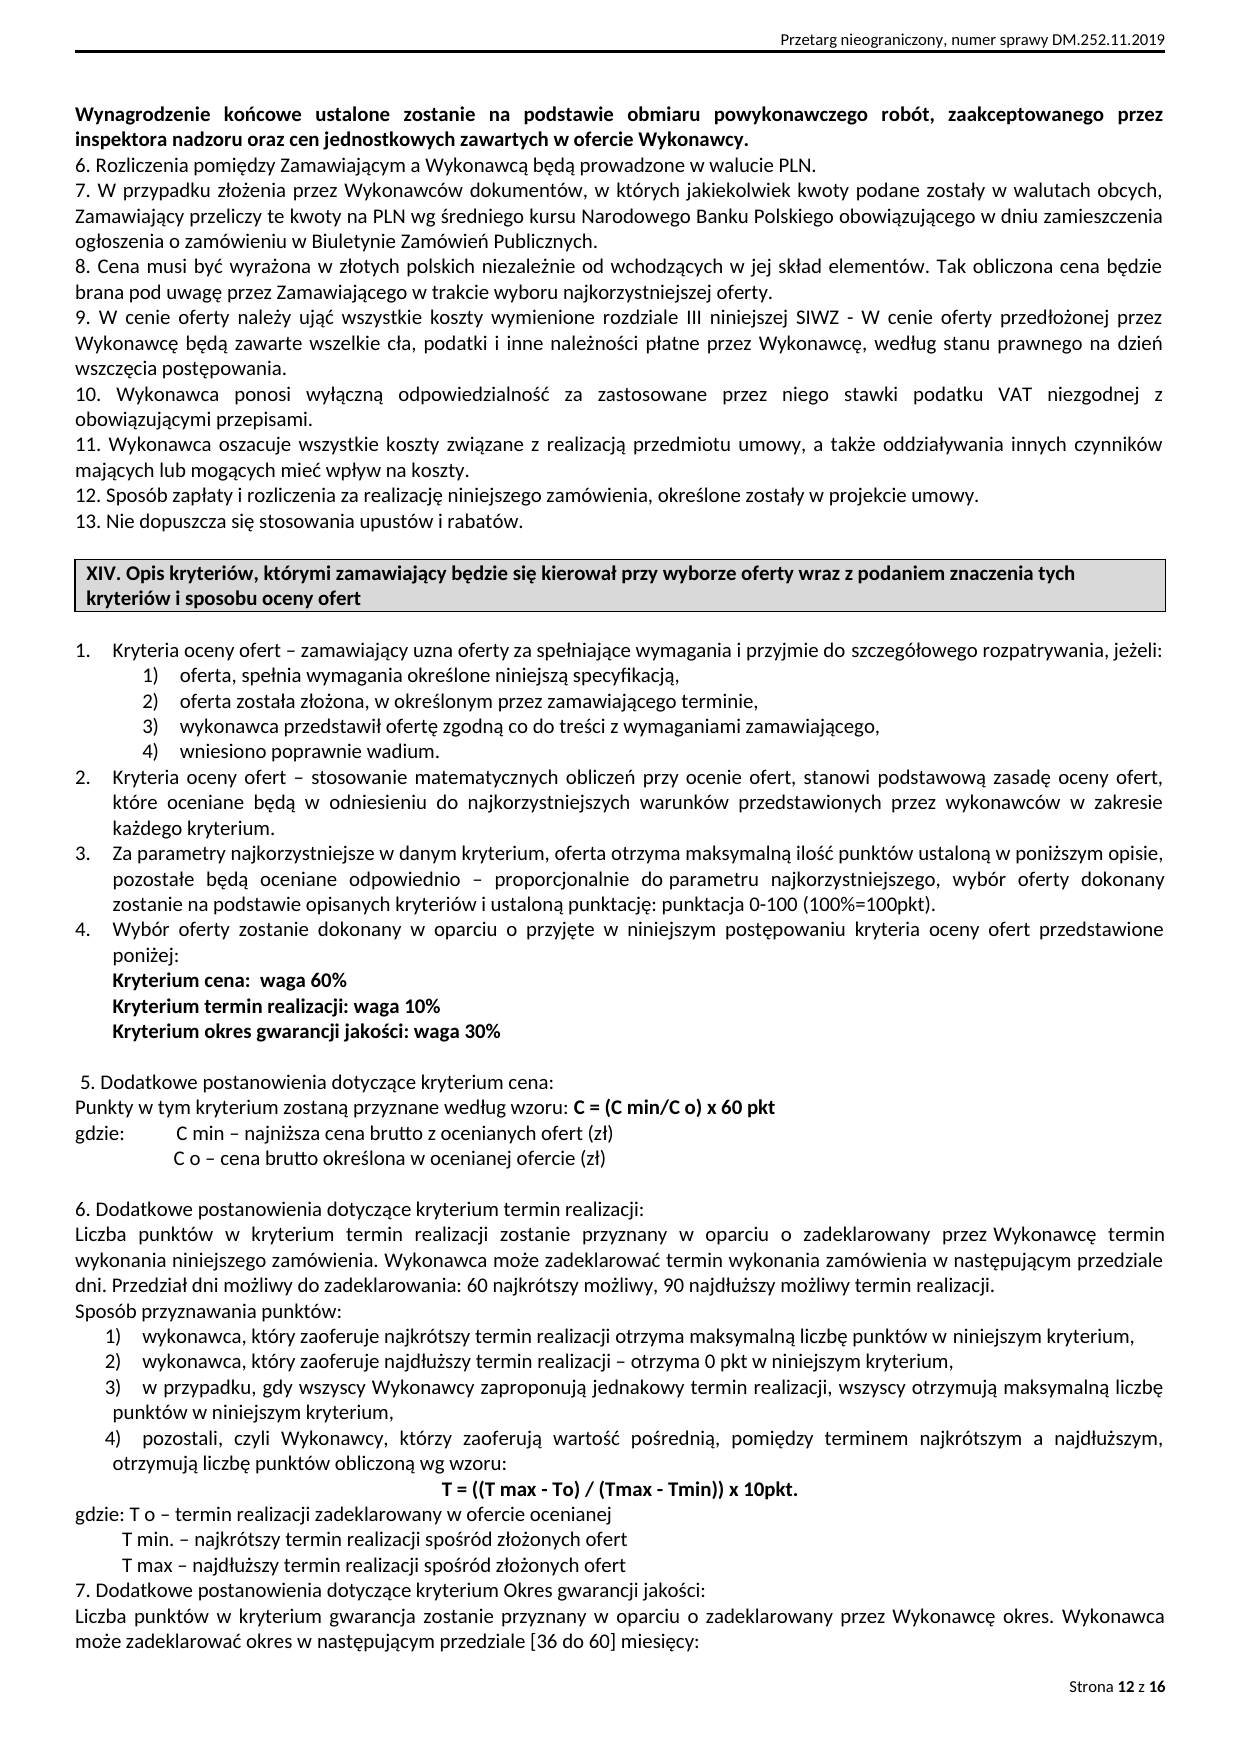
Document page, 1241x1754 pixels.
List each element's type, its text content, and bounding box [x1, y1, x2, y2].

list T = ((T max - To) / (Tmax - Tmin)) x 10pkt. [75, 1476, 1165, 1501]
list wykonawca przedstawił ofertę zgodną co do treści z wymaganiami zamawiającego, [112, 713, 1165, 739]
text Liczba punktów w kryterium gwarancja zostanie przyznany w oparciu o zadeklarowany przez Wykonawcę okres. Wykonawca może zadeklarować okres w następującym przedziale [36 do 60] miesięcy: [75, 1603, 1165, 1654]
table_header XIV. Opis kryteriów, którymi zamawiający będzie się kierował przy wyborze oferty wraz z podaniem znaczenia tych kryteriów i sposobu oceny ofert [76, 560, 1165, 611]
text 8. Cena musi być wyrażona w złotych polskich niezależnie od wchodzących w jej skład elementów. Tak obliczona cena będzie brana pod uwagę przez Zamawiającego w trakcie wyboru najkorzystniejszej oferty. [75, 254, 1165, 304]
list T max – najdłuższy termin realizacji spośród złożonych ofert [75, 1552, 1165, 1577]
text gdzie: C min – najniższa cena brutto z ocenianych ofert (zł) [75, 1120, 1165, 1145]
text Punkty w tym kryterium zostaną przyznane według wzoru: C = (C min/C o) x 60 pkt [75, 1094, 1165, 1120]
list oferta, spełnia wymagania określone niniejszą specyfikacją, [112, 662, 1165, 688]
list wykonawca, który zaoferuje najkrótszy termin realizacji otrzyma maksymalną liczbę punktów w niniejszym kryterium, [75, 1323, 1165, 1349]
list Za parametry najkorzystniejsze w danym kryterium, oferta otrzyma maksymalną ilość punktów ustaloną w poniższym opisie, pozostałe będą oceniane odpowiednio – proporcjonalnie do parametru najkorzystniejszego, wybór oferty dokonany zostanie na podstawie opisanych kryteriów i ustaloną punktację: punktacja 0-100 (100%=100pkt). [75, 840, 1165, 917]
list gdzie: T o – termin realizacji zadeklarowany w ofercie ocenianej [75, 1501, 1165, 1527]
text 5. Dodatkowe postanowienia dotyczące kryterium cena: [75, 1069, 1165, 1094]
text Wynagrodzenie końcowe ustalone zostanie na podstawie obmiaru powykonawczego robót, zaakceptowanego przez inspektora nadzoru oraz cen jednostkowych zawartych w ofercie Wykonawcy. [75, 101, 1165, 152]
list Kryterium cena: waga 60% [112, 967, 1165, 993]
text Sposób przyznawania punktów: [75, 1298, 1165, 1323]
text 9. W cenie oferty należy ująć wszystkie koszty wymienione rozdziale III niniejszej SIWZ - W cenie oferty przedłożonej przez Wykonawcę będą zawarte wszelkie cła, podatki i inne należności płatne przez Wykonawcę, według stanu prawnego na dzień wszczęcia postępowania. [75, 304, 1165, 381]
list wykonawca, który zaoferuje najdłuższy termin realizacji – otrzyma 0 pkt w niniejszym kryterium, [75, 1349, 1165, 1374]
list Wybór oferty zostanie dokonany w oparciu o przyjęte w niniejszym postępowaniu kryteria oceny ofert przedstawione poniżej: [75, 917, 1165, 967]
list oferta została złożona, w określonym przez zamawiającego terminie, [112, 688, 1165, 713]
list Kryteria oceny ofert – zamawiający uzna oferty za spełniające wymagania i przyjmie do szczegółowego rozpatrywania, jeżeli: [75, 637, 1165, 662]
text 6. Dodatkowe postanowienia dotyczące kryterium termin realizacji: [75, 1196, 1165, 1222]
list Kryteria oceny ofert – stosowanie matematycznych obliczeń przy ocenie ofert, stanowi podstawową zasadę oceny ofert, które oceniane będą w odniesieniu do najkorzystniejszych warunków przedstawionych przez wykonawców w zakresie każdego kryterium. [75, 764, 1165, 840]
text 13. Nie dopuszcza się stosowania upustów i rabatów. [75, 508, 1165, 533]
text Liczba punktów w kryterium termin realizacji zostanie przyznany w oparciu o zadeklarowany przez Wykonawcę termin wykonania niniejszego zamówienia. Wykonawca może zadeklarować termin wykonania zamówienia w następującym przedziale dni. Przedział dni możliwy do zadeklarowania: 60 najkrótszy możliwy, 90 najdłuższy możliwy termin realizacji. [75, 1222, 1165, 1298]
list Kryterium okres gwarancji jakości: waga 30% [112, 1018, 1165, 1044]
text 12. Sposób zapłaty i rozliczenia za realizację niniejszego zamówienia, określone zostały w projekcie umowy. [75, 482, 1165, 508]
list Kryterium termin realizacji: waga 10% [112, 993, 1165, 1018]
list pozostali, czyli Wykonawcy, którzy zaoferują wartość pośrednią, pomiędzy terminem najkrótszym a najdłuższym, otrzymują liczbę punktów obliczoną wg wzoru: [75, 1425, 1165, 1476]
text 11. Wykonawca oszacuje wszystkie koszty związane z realizacją przedmiotu umowy, a także oddziaływania innych czynników mających lub mogących mieć wpływ na koszty. [75, 432, 1165, 482]
list T min. – najkrótszy termin realizacji spośród złożonych ofert [75, 1527, 1165, 1552]
text 7. W przypadku złożenia przez Wykonawców dokumentów, w których jakiekolwiek kwoty podane zostały w walutach obcych, Zamawiający przeliczy te kwoty na PLN wg średniego kursu Narodowego Banku Polskiego obowiązującego w dniu zamieszczenia ogłoszenia o zamówieniu w Biuletynie Zamówień Publicznych. [75, 177, 1165, 254]
text 10. Wykonawca ponosi wyłączną odpowiedzialność za zastosowane przez niego stawki podatku VAT niezgodnej z obowiązującymi przepisami. [75, 381, 1165, 432]
text 6. Rozliczenia pomiędzy Zamawiającym a Wykonawcą będą prowadzone w walucie PLN. [75, 152, 1165, 177]
text 7. Dodatkowe postanowienia dotyczące kryterium Okres gwarancji jakości: [75, 1577, 1165, 1603]
list w przypadku, gdy wszyscy Wykonawcy zaproponują jednakowy termin realizacji, wszyscy otrzymują maksymalną liczbę punktów w niniejszym kryterium, [75, 1374, 1165, 1425]
text C o – cena brutto określona w ocenianej ofercie (zł) [75, 1145, 1165, 1171]
list wniesiono poprawnie wadium. [112, 739, 1165, 764]
